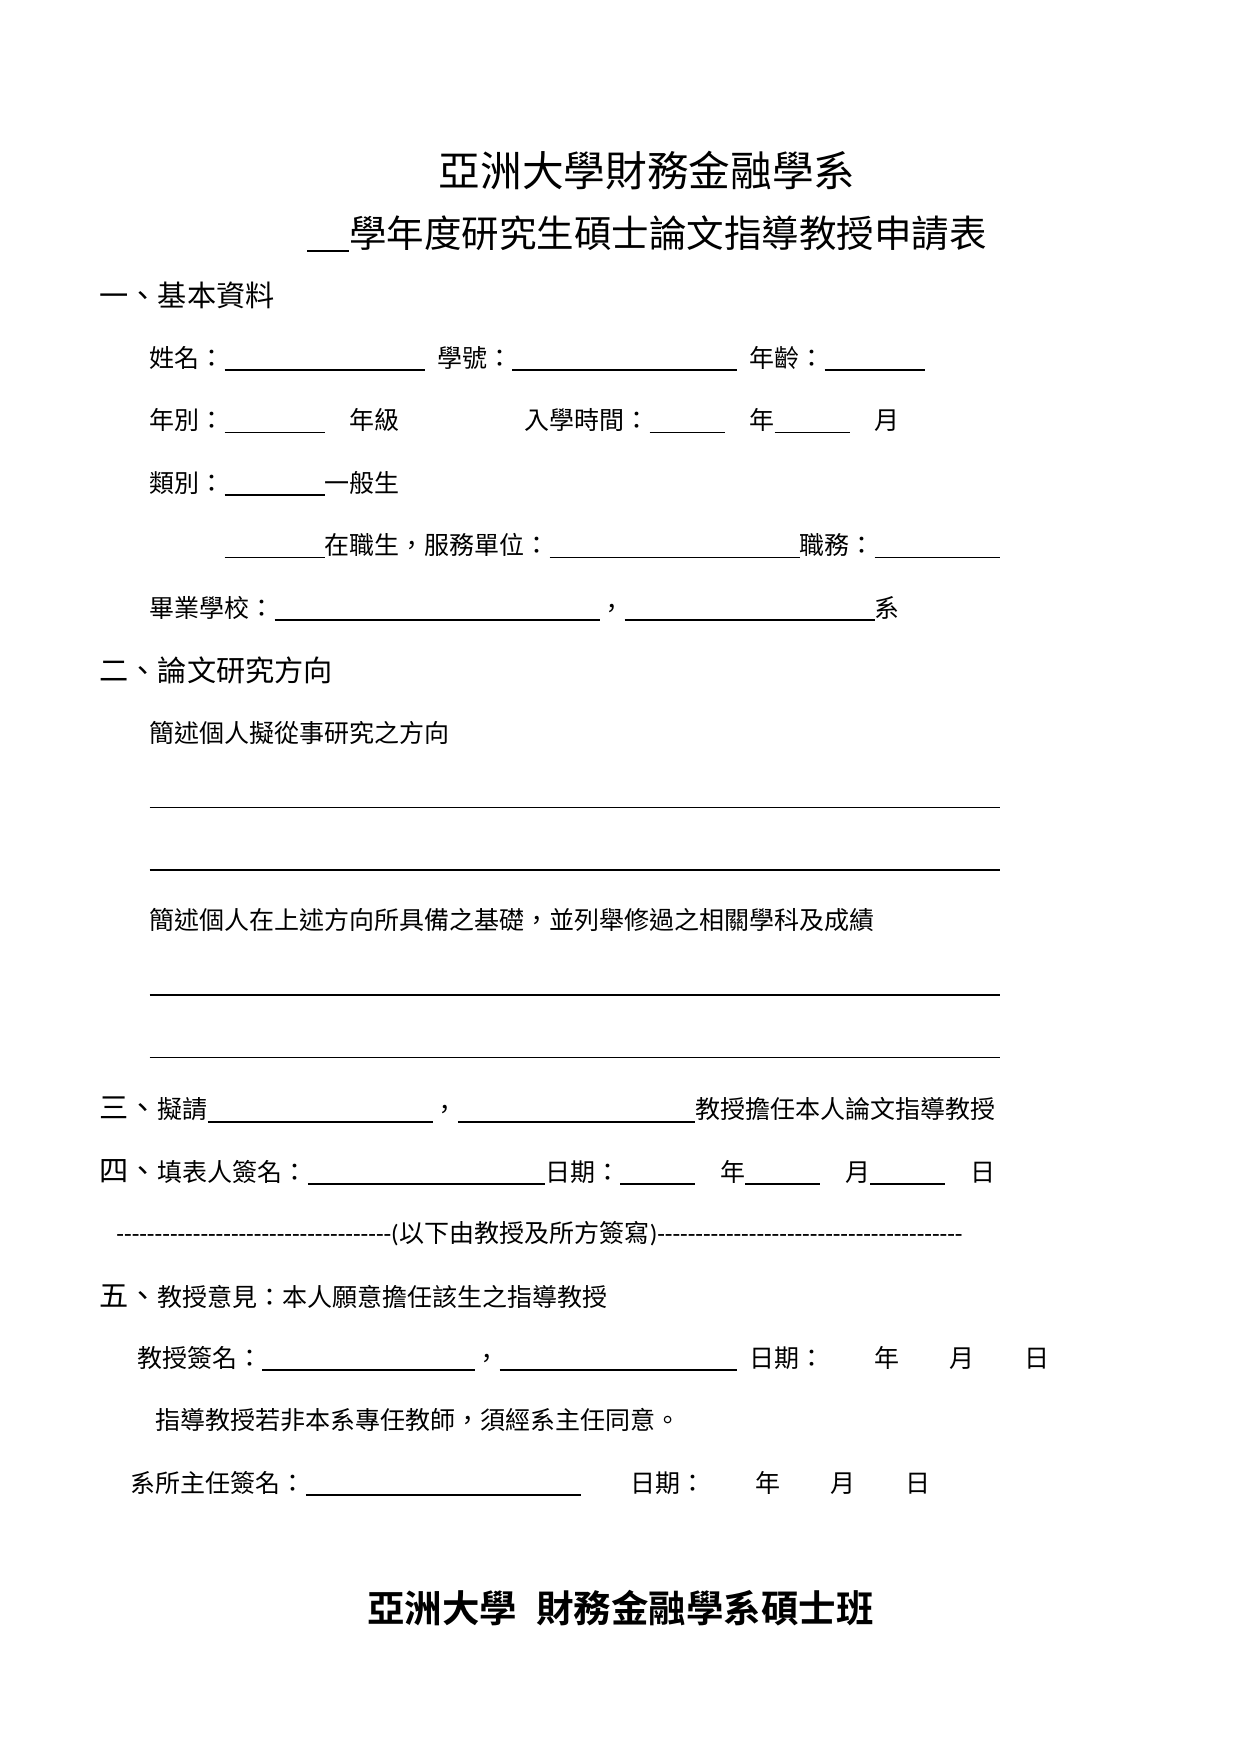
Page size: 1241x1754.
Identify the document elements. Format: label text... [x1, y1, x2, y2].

text 指導教授若非本系專任教師，須經系主任同意。 [156, 1377, 1122, 1439]
text 畢業學校： ， 系 [149, 564, 1194, 627]
text 簡述個人在上述方向所具備之基礎，並列舉修過之相關學科及成績 [99, 877, 1194, 939]
text 亞洲大學財務金融學系 [99, 127, 1194, 189]
text 類別： 一般生 [149, 439, 1194, 502]
text 亞洲大學 財務金融學系碩士班 [118, 1564, 1122, 1627]
text 教授簽名： ， 日期： 年 月 日 [99, 1314, 1194, 1377]
text 在職生，服務單位： 職務： [149, 502, 1194, 564]
text 二、論文研究方向 [99, 627, 1194, 689]
text ------------------------------------(以下由教授及所方簽寫)---------------------------------------- [99, 1189, 1194, 1252]
text 年別： 年級 入學時間： 年 月 [149, 377, 1194, 439]
text 系所主任簽名： 日期： 年 月 日 [118, 1439, 1194, 1502]
text 四、填表人簽名： 日期： 年 月 日 [99, 1127, 1194, 1189]
text 一、基本資料 [99, 252, 1194, 314]
text 五、教授意見：本人願意擔任該生之指導教授 [99, 1252, 1194, 1314]
text 簡述個人擬從事研究之方向 [99, 689, 1194, 752]
subtitle 學年度研究生碩士論文指導教授申請表 [99, 189, 1194, 252]
text 三、擬請 ， 教授擔任本人論文指導教授 [99, 1064, 1194, 1127]
text 姓名： 學號： 年齡： [149, 314, 1194, 377]
